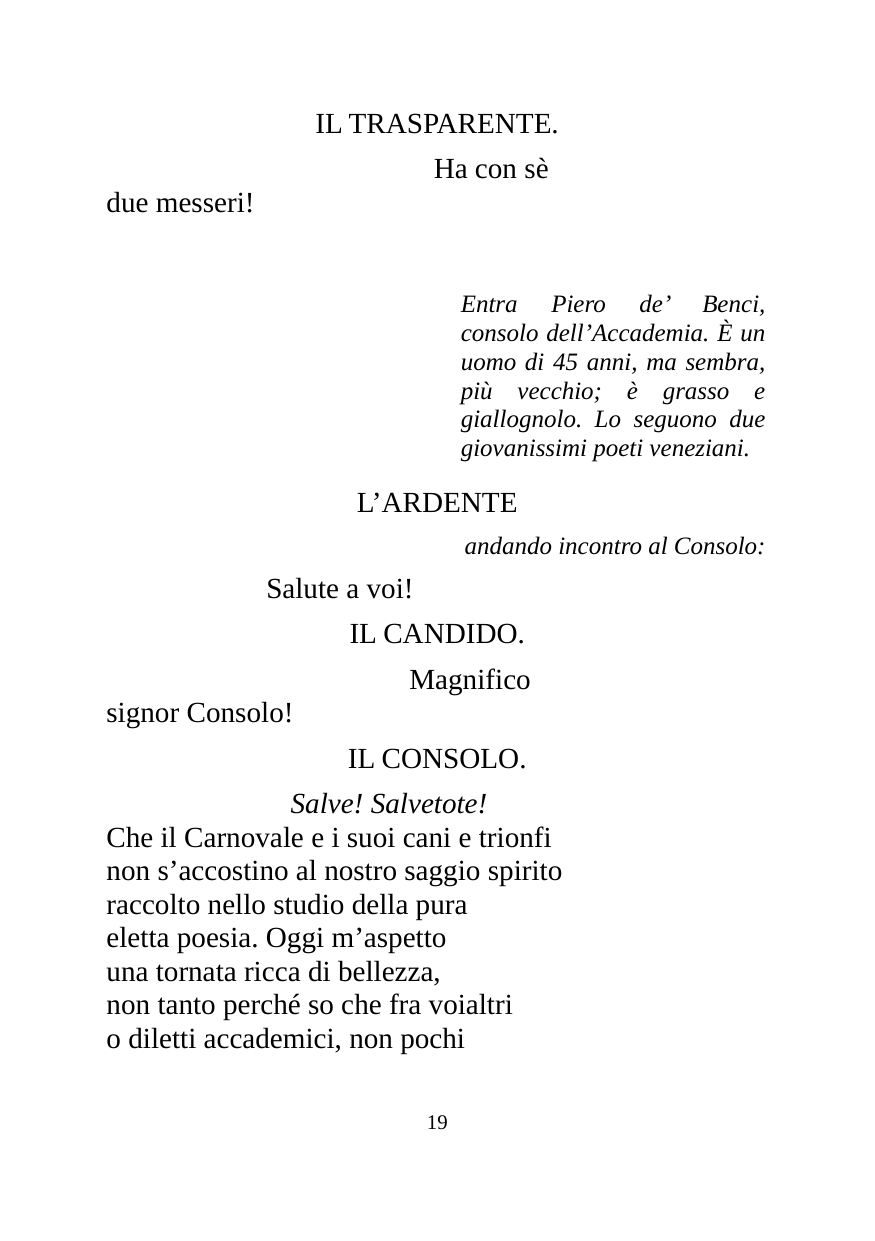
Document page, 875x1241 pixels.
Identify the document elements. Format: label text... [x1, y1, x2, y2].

text Salve! Salvetote! Che il Carnovale e i suoi cani e trionfi non s’accostino al nostro saggio spirito raccolto nello studio della pura eletta poesia. Oggi m’aspetto una tornata ricca di bellezza, non tanto perché so che fra voialtri o diletti accademici, non pochi [106, 786, 768, 1054]
text IL CONSOLO. [106, 741, 768, 774]
text IL TRASPARENTE. [106, 106, 768, 140]
text Salute a voi! [106, 571, 768, 605]
text Magnifico signor Consolo! [106, 662, 768, 729]
text IL CANDIDO. [106, 617, 768, 650]
text andando incontro al Consolo: [461, 531, 768, 559]
text Ha con sè due messeri! [106, 152, 768, 219]
text Entra Piero de’ Benci, consolo dell’Accademia. È un uomo di 45 anni, ma sembra, più vecchio; è grasso e giallognolo. Lo seguono due giovanissimi poeti veneziani. [461, 289, 768, 462]
text L’ARDENTE [106, 486, 768, 519]
